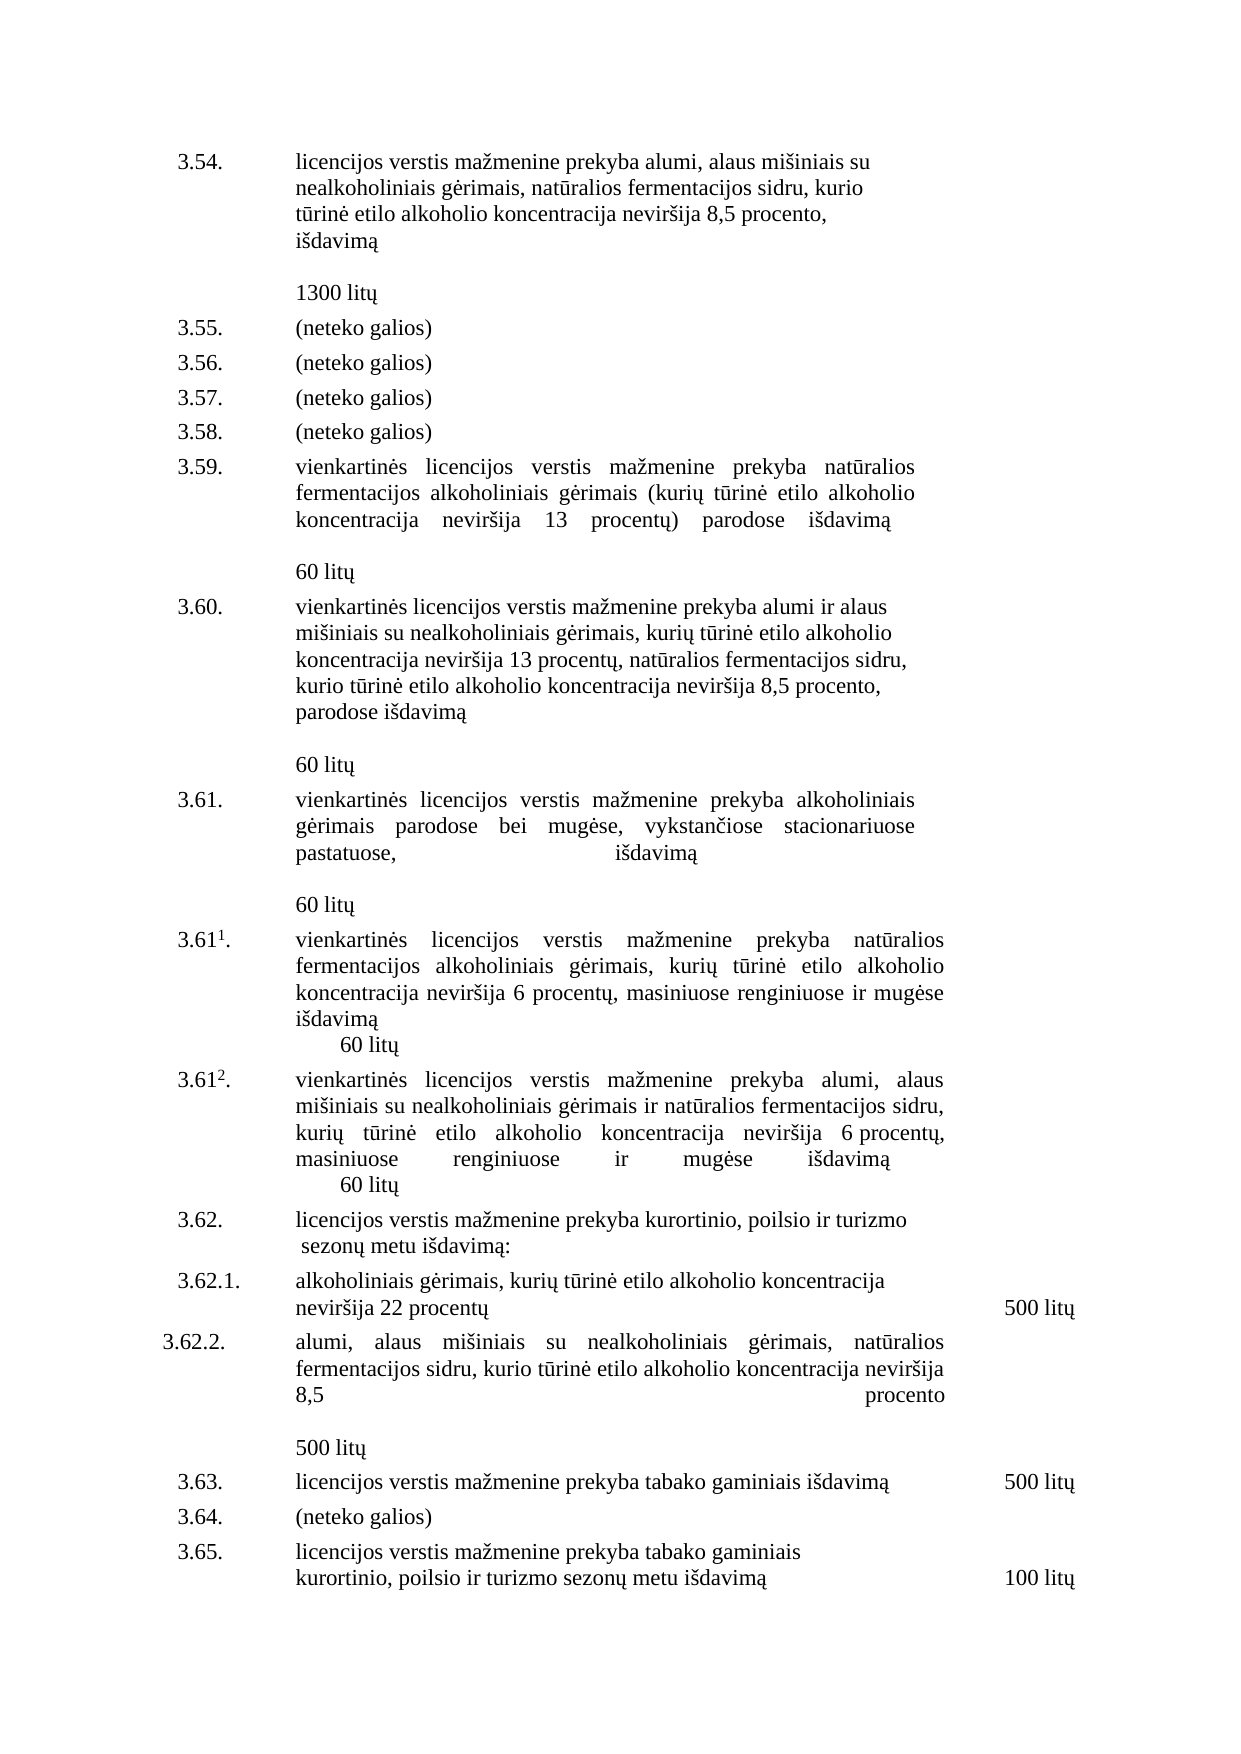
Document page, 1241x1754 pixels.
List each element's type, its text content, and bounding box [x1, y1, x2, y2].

text 3.62. licencijos verstis mažmenine prekyba kurortinio, poilsio ir turizmo sezonų metu išdavimą: [177, 1206, 1122, 1259]
text 3.58. (neteko galios) [177, 418, 1122, 444]
text 3.62.2. alumi, alaus mišiniais su nealkoholiniais gėrimais, natūralios fermentacijos sidru, kurio tūrinė etilo alkoholio koncentracija neviršija 8,5 procento 500 litų [162, 1328, 945, 1460]
text 3.611. vienkartinės licencijos verstis mažmenine prekyba natūralios fermentacijos alkoholiniais gėrimais, kurių tūrinė etilo alkoholio koncentracija neviršija 6 procentų, masiniuose renginiuose ir mugėse išdavimą 60 litų [177, 926, 945, 1058]
text 3.63. licencijos verstis mažmenine prekyba tabako gaminiais išdavimą 500 litų [177, 1468, 1122, 1495]
text 3.64. (neteko galios) [177, 1503, 1122, 1529]
text 3.54. licencijos verstis mažmenine prekyba alumi, alaus mišiniais su nealkoholiniais gėrimais, natūralios fermentacijos sidru, kurio tūrinė etilo alkoholio koncentracija neviršija 8,5 procento, išdavimą 1300 litų [177, 148, 901, 306]
text 3.61. vienkartinės licencijos verstis mažmenine prekyba alkoholiniais gėrimais parodose bei mugėse, vykstančiose stacionariuose pastatuose, išdavimą 60 litų [177, 786, 916, 918]
text 3.60. vienkartinės licencijos verstis mažmenine prekyba alumi ir alaus mišiniais su nealkoholiniais gėrimais, kurių tūrinė etilo alkoholio koncentracija neviršija 13 procentų, natūralios fermentacijos sidru, kurio tūrinė etilo alkoholio koncentracija neviršija 8,5 procento, parodose išdavimą 60 litų [177, 593, 945, 777]
text 3.62.1. alkoholiniais gėrimais, kurių tūrinė etilo alkoholio koncentracija neviršija 22 procentų 500 litų [177, 1267, 1122, 1320]
text 3.59. vienkartinės licencijos verstis mažmenine prekyba natūralios fermentacijos alkoholiniais gėrimais (kurių tūrinė etilo alkoholio koncentracija neviršija 13 procentų) parodose išdavimą 60 litų [177, 453, 916, 585]
text 3.56. (neteko galios) [177, 349, 1122, 375]
text 3.612. vienkartinės licencijos verstis mažmenine prekyba alumi, alaus mišiniais su nealkoholiniais gėrimais ir natūralios fermentacijos sidru, kurių tūrinė etilo alkoholio koncentracija neviršija 6 procentų, masiniuose renginiuose ir mugėse išdavimą 60 litų [177, 1066, 945, 1198]
text 3.65. licencijos verstis mažmenine prekyba tabako gaminiais kurortinio, poilsio ir turizmo sezonų metu išdavimą 100 litų [177, 1538, 1122, 1590]
text 3.57. (neteko galios) [177, 383, 1122, 410]
text 3.55. (neteko galios) [177, 314, 1122, 341]
